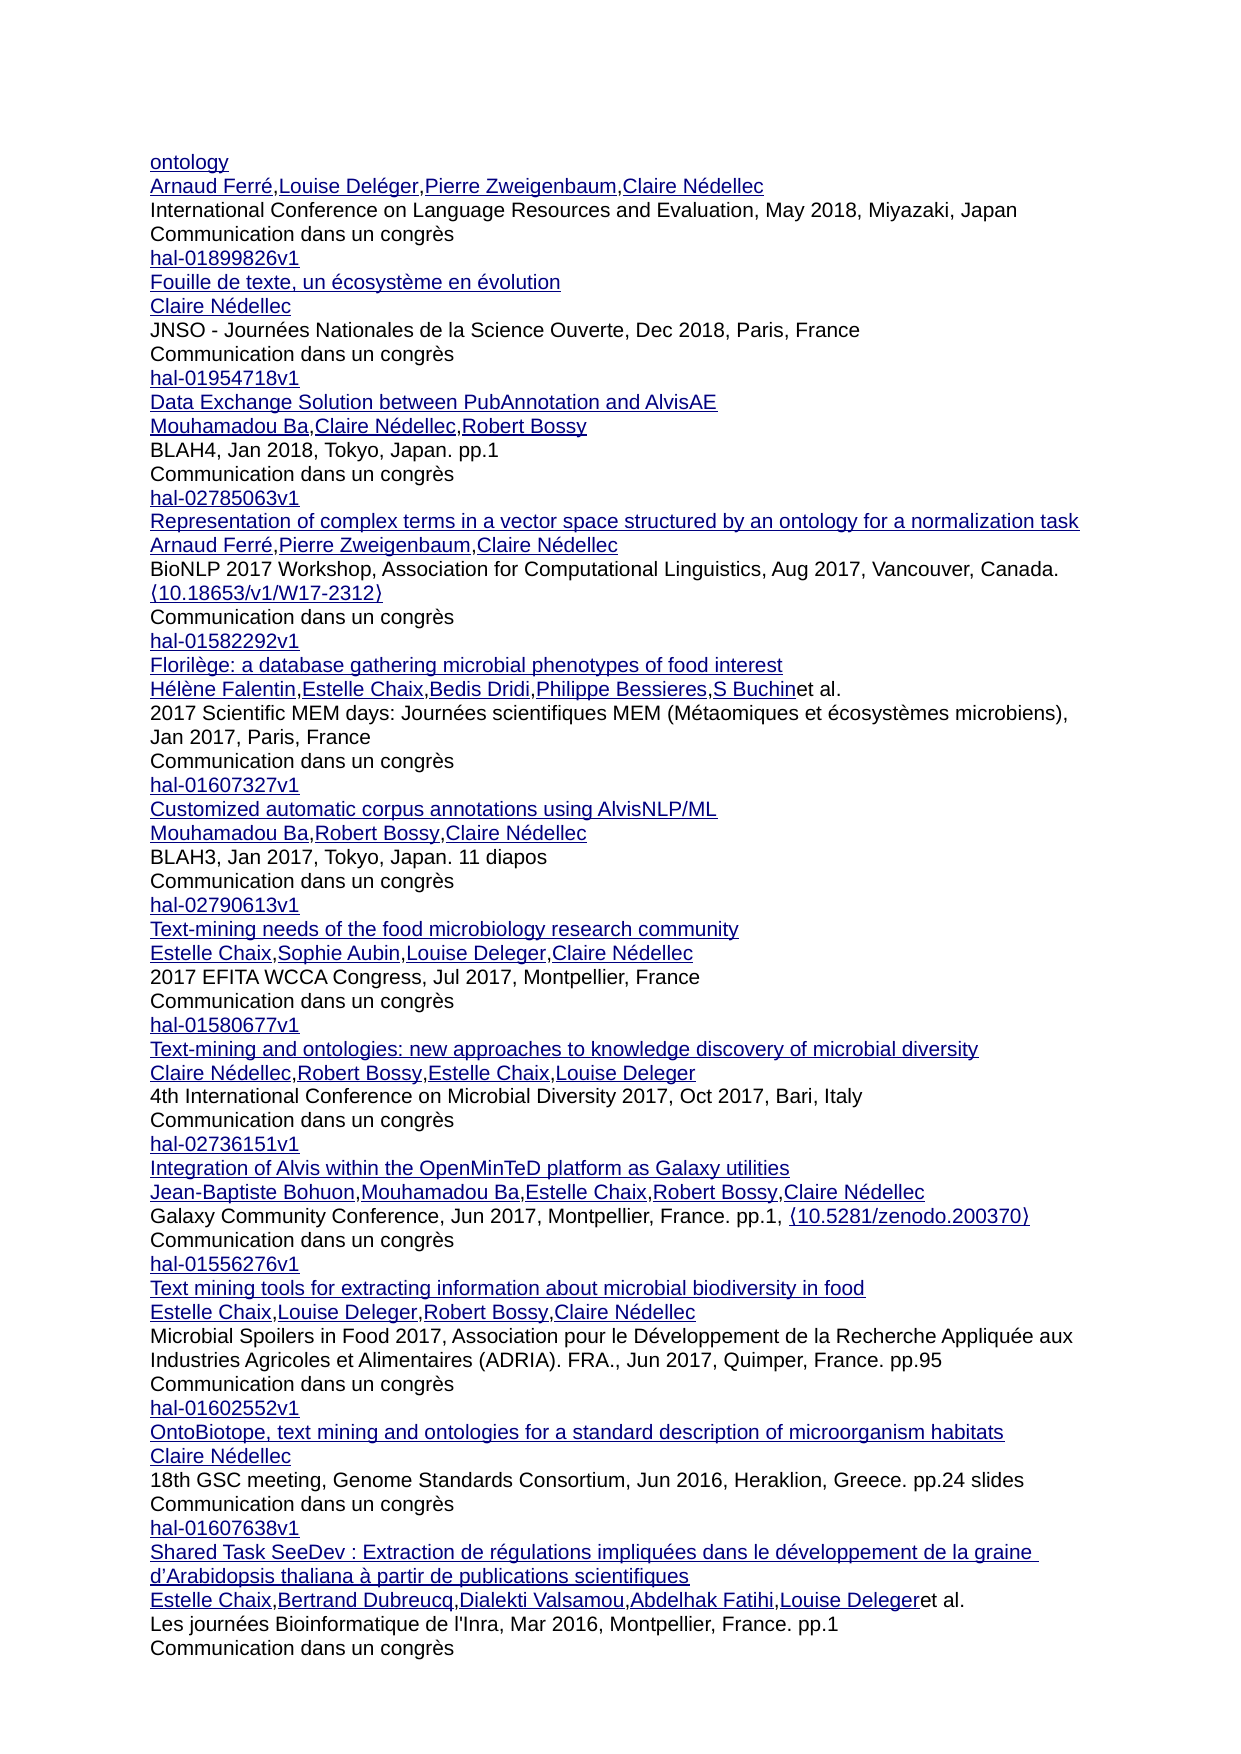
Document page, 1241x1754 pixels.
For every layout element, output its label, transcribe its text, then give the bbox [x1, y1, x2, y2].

table_cell ontology Arnaud Ferré,Louise Deléger,Pierre Zweigenbaum,Claire Nédellec International Conference on Language Resources and Evaluation, May 2018, Miyazaki, Japan Communication dans un congrès hal-01899826v1 [150, 150, 1090, 270]
table_cell Shared Task SeeDev : Extraction de régulations impliquées dans le développement de la graine d’Arabidopsis thaliana à partir de publications scientifiques Estelle Chaix,Bertrand Dubreucq,Dialekti Valsamou,Abdelhak Fatihi,Louise Delegeret al. Les journées Bioinformatique de l'Inra, Mar 2016, Montpellier, France. pp.1 Communication dans un congrès [150, 1540, 1090, 1659]
table_cell Text mining tools for extracting information about microbial biodiversity in food Estelle Chaix,Louise Deleger,Robert Bossy,Claire Nédellec Microbial Spoilers in Food 2017, Association pour le Développement de la Recherche Appliquée aux Industries Agricoles et Alimentaires (ADRIA). FRA., Jun 2017, Quimper, France. pp.95 Communication dans un congrès hal-01602552v1 [150, 1276, 1090, 1420]
table_cell Fouille de texte, un écosystème en évolution Claire Nédellec JNSO - Journées Nationales de la Science Ouverte, Dec 2018, Paris, France Communication dans un congrès hal-01954718v1 [150, 270, 1090, 389]
table_cell Data Exchange Solution between PubAnnotation and AlvisAE Mouhamadou Ba,Claire Nédellec,Robert Bossy BLAH4, Jan 2018, Tokyo, Japan. pp.1 Communication dans un congrès hal-02785063v1 [150, 390, 1090, 509]
table_cell Representation of complex terms in a vector space structured by an ontology for a normalization task Arnaud Ferré,Pierre Zweigenbaum,Claire Nédellec BioNLP 2017 Workshop, Association for Computational Linguistics, Aug 2017, Vancouver, Canada. ⟨10.18653/v1/W17-2312⟩ Communication dans un congrès hal-01582292v1 [150, 509, 1090, 653]
table_cell Florilège: a database gathering microbial phenotypes of food interest Hélène Falentin,Estelle Chaix,Bedis Dridi,Philippe Bessieres,S Buchinet al. 2017 Scientific MEM days: Journées scientifiques MEM (Métaomiques et écosystèmes microbiens), Jan 2017, Paris, France Communication dans un congrès hal-01607327v1 [150, 653, 1090, 797]
table_cell Text-mining needs of the food microbiology research community Estelle Chaix,Sophie Aubin,Louise Deleger,Claire Nédellec 2017 EFITA WCCA Congress, Jul 2017, Montpellier, France Communication dans un congrès hal-01580677v1 [150, 917, 1090, 1036]
table_cell Customized automatic corpus annotations using AlvisNLP/ML Mouhamadou Ba,Robert Bossy,Claire Nédellec BLAH3, Jan 2017, Tokyo, Japan. 11 diapos Communication dans un congrès hal-02790613v1 [150, 797, 1090, 917]
table_cell Text-mining and ontologies: new approaches to knowledge discovery of microbial diversity Claire Nédellec,Robert Bossy,Estelle Chaix,Louise Deleger 4th International Conference on Microbial Diversity 2017, Oct 2017, Bari, Italy Communication dans un congrès hal-02736151v1 [150, 1036, 1090, 1156]
table_cell OntoBiotope, text­ mining and ontologies for a standard description of microorganism habitats Claire Nédellec 18th GSC meeting, Genome Standards Consortium, Jun 2016, Heraklion, Greece. pp.24 slides Communication dans un congrès hal-01607638v1 [150, 1420, 1090, 1539]
table_cell Integration of Alvis within the OpenMinTeD platform as Galaxy utilities Jean-Baptiste Bohuon,Mouhamadou Ba,Estelle Chaix,Robert Bossy,Claire Nédellec Galaxy Community Conference, Jun 2017, Montpellier, France. pp.1, ⟨10.5281/zenodo.200370⟩ Communication dans un congrès hal-01556276v1 [150, 1156, 1090, 1276]
